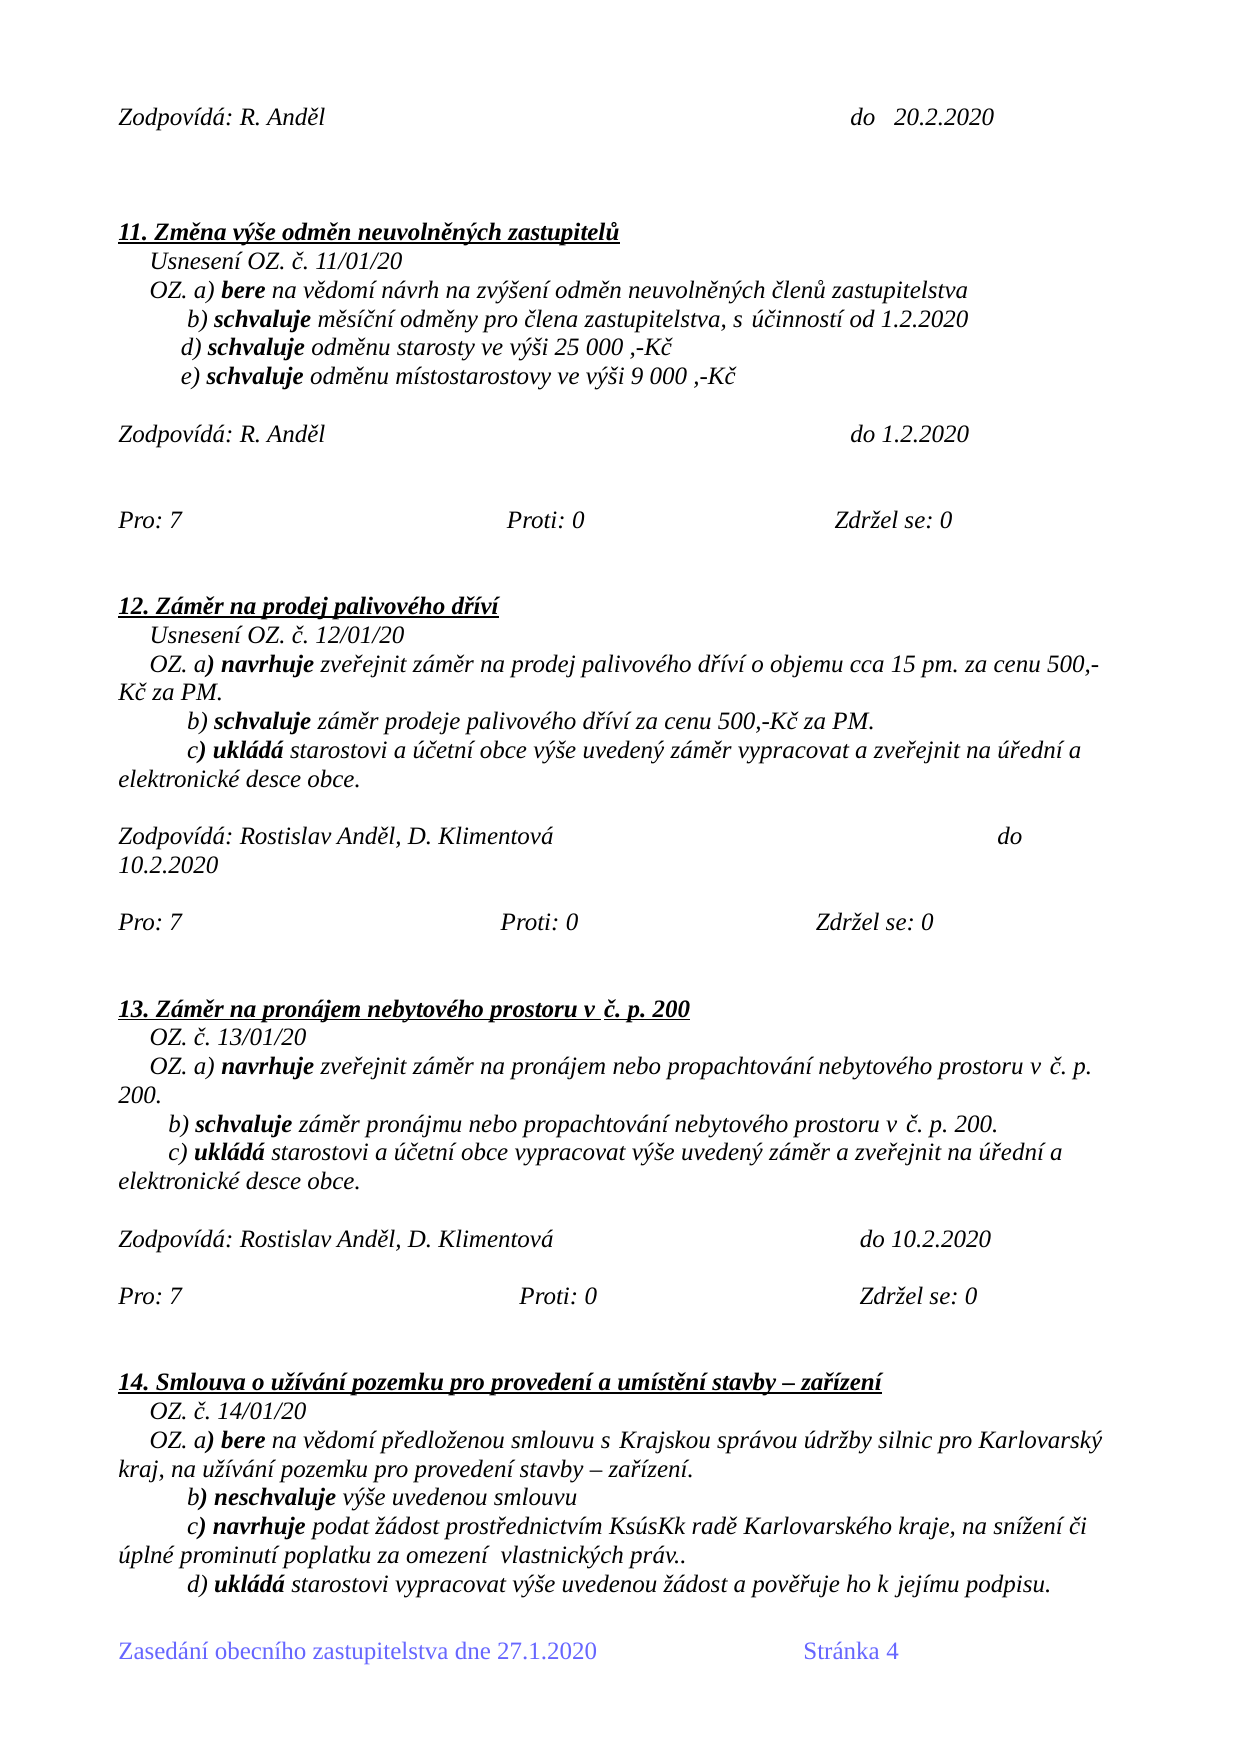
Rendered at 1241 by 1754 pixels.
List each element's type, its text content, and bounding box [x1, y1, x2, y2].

text c) ukládá starostovi a účetní obce výše uvedený záměr vypracovat a zveřejnit na úřední a elektronické desce obce. [118, 735, 1122, 792]
text OZ. č. 13/01/20 [118, 1022, 1122, 1051]
text d) ukládá starostovi vypracovat výše uvedenou žádost a pověřuje ho k jejímu podpisu. [118, 1569, 1122, 1597]
text 12. Záměr na prodej palivového dříví [118, 591, 1122, 620]
text c) ukládá starostovi a účetní obce vypracovat výše uvedený záměr a zveřejnit na úřední a elektronické desce obce. [118, 1137, 1122, 1195]
text OZ. a) bere na vědomí návrh na zvýšení odměn neuvolněných členů zastupitelstva [118, 275, 1122, 304]
text d) schvaluje odměnu starosty ve výši 25 000 ,-Kč [118, 332, 1122, 361]
text Zodpovídá: R. Anděl do 1.2.2020 [118, 419, 1122, 447]
text OZ. a) bere na vědomí předloženou smlouvu s Krajskou správou údržby silnic pro Karlovarský kraj, na užívání pozemku pro provedení stavby – zařízení. [118, 1425, 1122, 1482]
text b) neschvaluje výše uvedenou smlouvu [118, 1482, 1122, 1511]
text Pro: 7 Proti: 0 Zdržel se: 0 [118, 907, 1122, 936]
text b) schvaluje záměr prodeje palivového dříví za cenu 500,-Kč za PM. [118, 706, 1122, 735]
text OZ. a) navrhuje zveřejnit záměr na pronájem nebo propachtování nebytového prostoru v č. p. 200. [118, 1051, 1122, 1109]
text Usnesení OZ. č. 11/01/20 [118, 246, 1122, 275]
text OZ. č. 14/01/20 [118, 1396, 1122, 1425]
text b) schvaluje záměr pronájmu nebo propachtování nebytového prostoru v č. p. 200. [118, 1109, 1122, 1137]
text OZ. a) navrhuje zveřejnit záměr na prodej palivového dříví o objemu cca 15 pm. za cenu 500,-Kč za PM. [118, 649, 1122, 706]
text Pro: 7 Proti: 0 Zdržel se: 0 [118, 505, 1122, 534]
text 13. Záměr na pronájem nebytového prostoru v č. p. 200 [118, 994, 1122, 1022]
text Zodpovídá: R. Anděl do 20.2.2020 [118, 102, 1122, 131]
text Usnesení OZ. č. 12/01/20 [118, 620, 1122, 649]
text e) schvaluje odměnu místostarostovy ve výši 9 000 ,-Kč [118, 361, 1122, 390]
text Zodpovídá: Rostislav Anděl, D. Klimentová do 10.2.2020 [118, 1224, 1122, 1252]
text 11. Změna výše odměn neuvolněných zastupitelů [118, 217, 1122, 246]
text b) schvaluje měsíční odměny pro člena zastupitelstva, s účinností od 1.2.2020 [118, 304, 1122, 332]
text Pro: 7 Proti: 0 Zdržel se: 0 [118, 1281, 1122, 1310]
text Zodpovídá: Rostislav Anděl, D. Klimentová do 10.2.2020 [118, 821, 1122, 879]
text c) navrhuje podat žádost prostřednictvím KsúsKk radě Karlovarského kraje, na snížení či úplné prominutí poplatku za omezení vlastnických práv.. [118, 1511, 1122, 1569]
text 14. Smlouva o užívání pozemku pro provedení a umístění stavby – zařízení [118, 1367, 1122, 1396]
